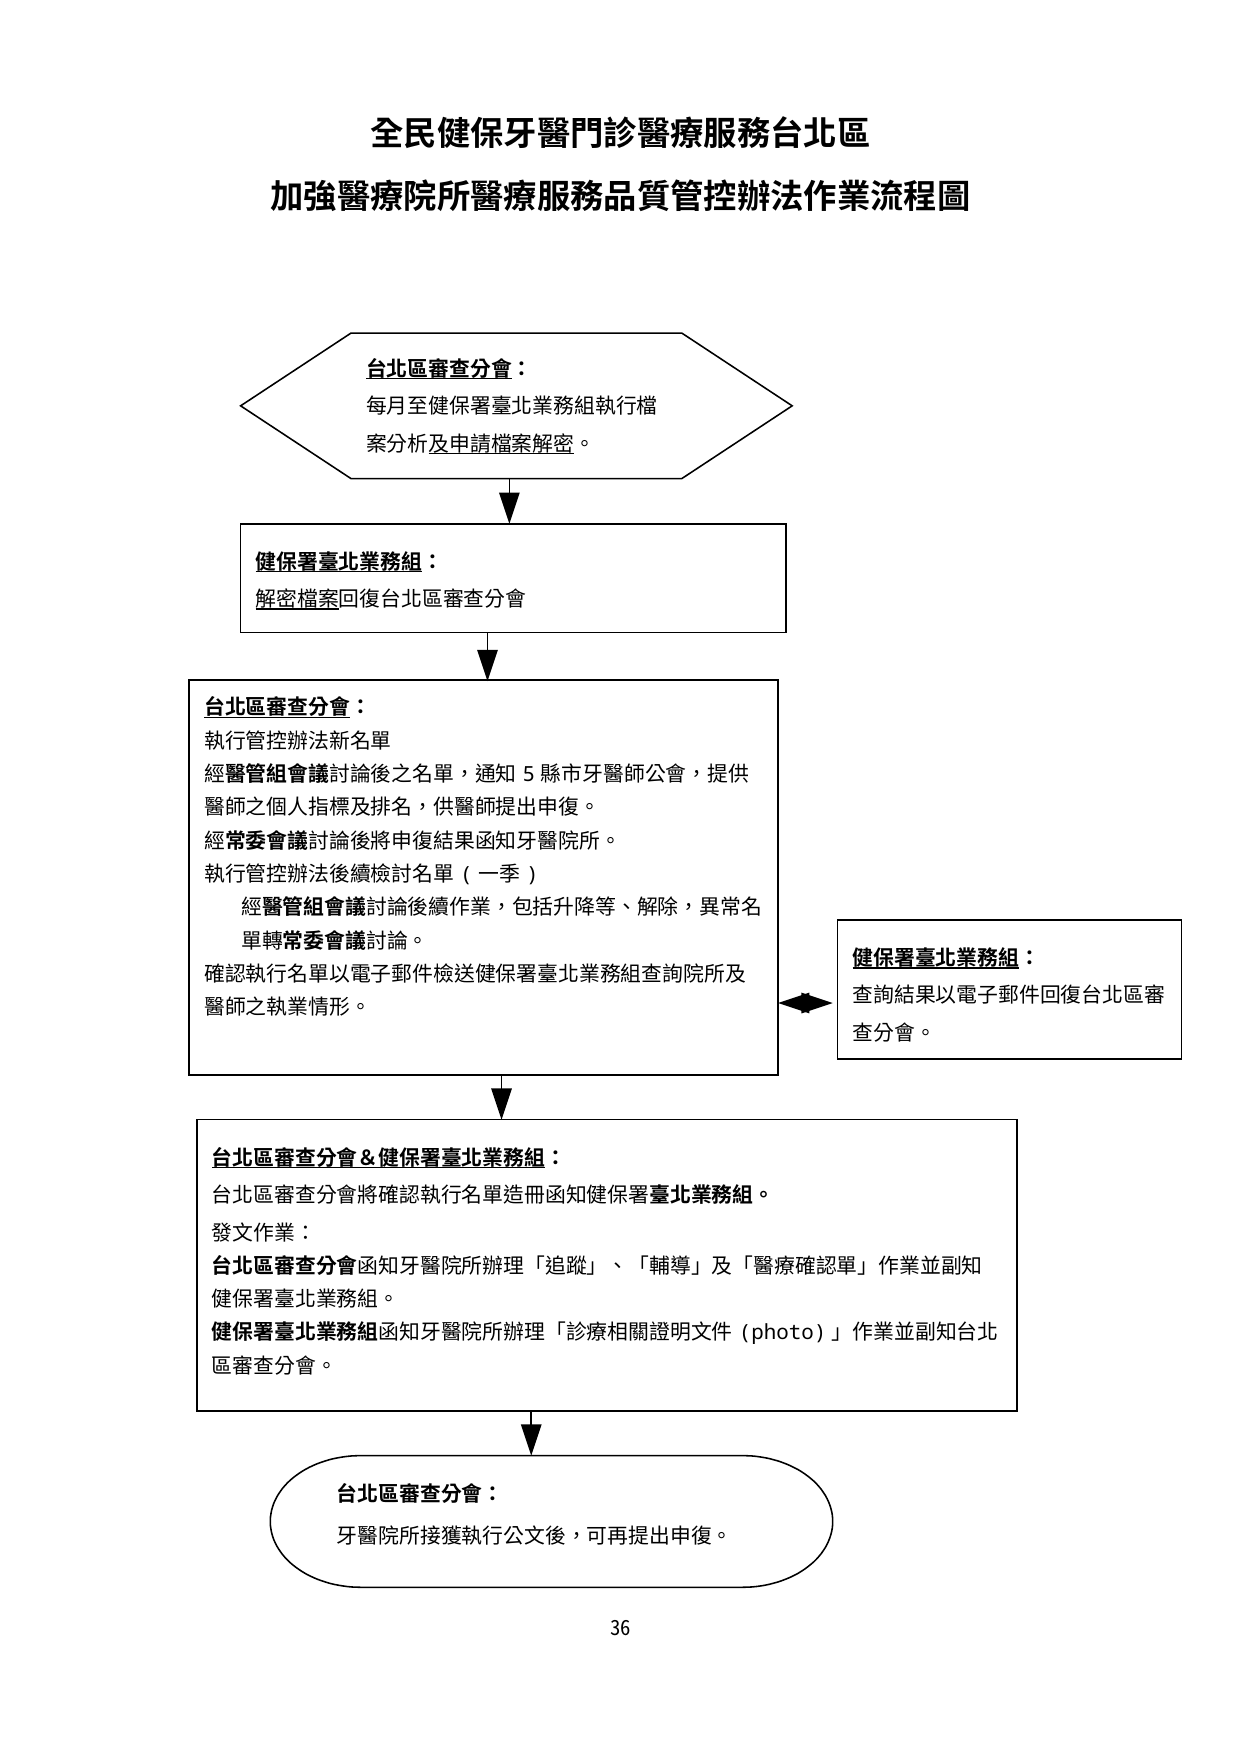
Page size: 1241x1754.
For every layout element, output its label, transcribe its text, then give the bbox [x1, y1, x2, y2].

text 加強醫療院所醫療服務品質管控辦法作業流程圖 [187, 152, 1053, 214]
text 全民健保牙醫門診醫療服務台北區 [187, 89, 1053, 152]
